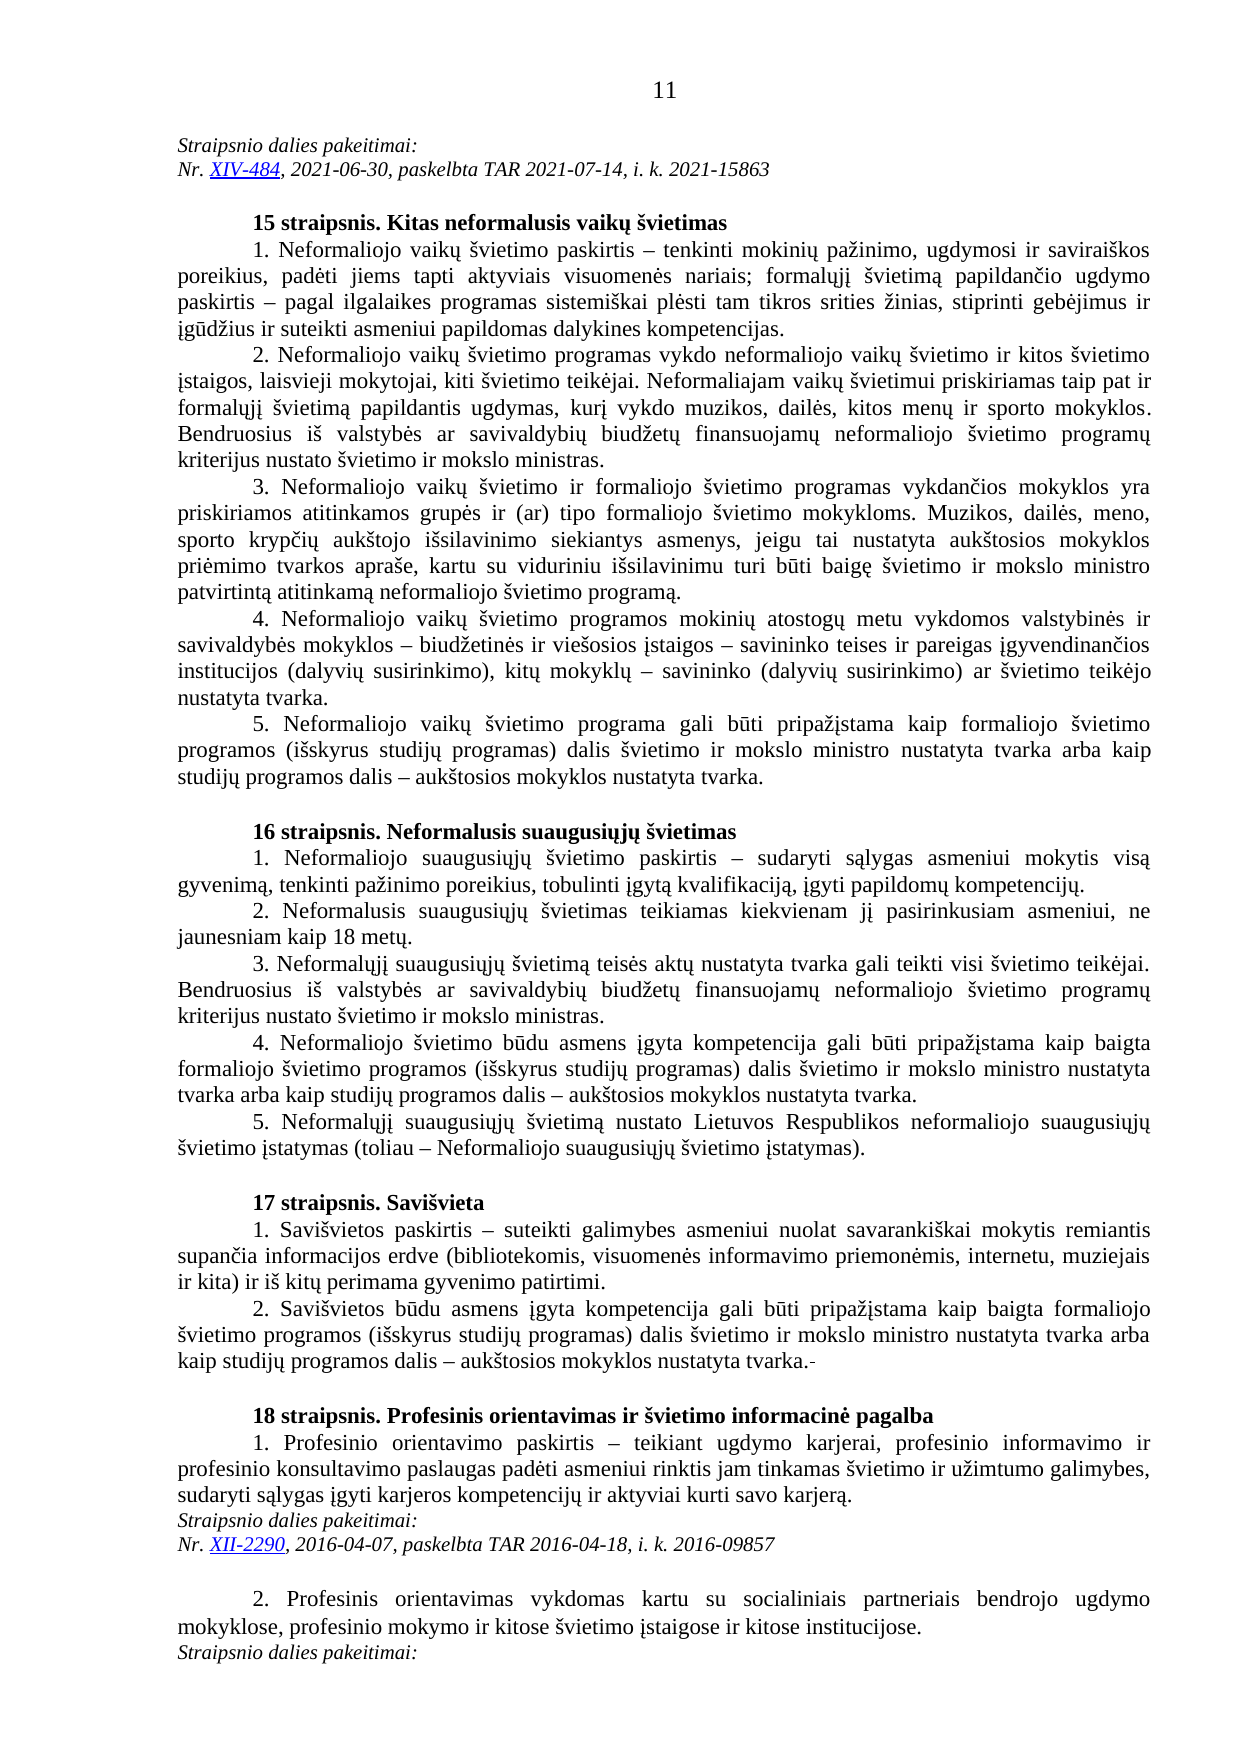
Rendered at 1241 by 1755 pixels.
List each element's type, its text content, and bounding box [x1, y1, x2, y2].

text Straipsnio dalies pakeitimai: [177, 132, 1152, 157]
text 4. Neformaliojo vaikų švietimo programos mokinių atostogų metu vykdomos valstybinės ir savivaldybės mokyklos – biudžetinės ir viešosios įstaigos – savininko teises ir pareigas įgyvendinančios institucijos (dalyvių susirinkimo), kitų mokyklų – savininko (dalyvių susirinkimo) ar švietimo teikėjo nustatyta tvarka. [177, 605, 1152, 710]
text 4. Neformaliojo švietimo būdu asmens įgyta kompetencija gali būti pripažįstama kaip baigta formaliojo švietimo programos (išskyrus studijų programas) dalis švietimo ir mokslo ministro nustatyta tvarka arba kaip studijų programos dalis – aukštosios mokyklos nustatyta tvarka. [177, 1029, 1152, 1108]
text 2. Neformaliojo vaikų švietimo programas vykdo neformaliojo vaikų švietimo ir kitos švietimo įstaigos, laisvieji mokytojai, kiti švietimo teikėjai. Neformaliajam vaikų švietimui priskiriamas taip pat ir formalųjį švietimą papildantis ugdymas, kurį vykdo muzikos, dailės, kitos menų ir sporto mokyklos. Bendruosius iš valstybės ar savivaldybių biudžetų finansuojamų neformaliojo švietimo programų kriterijus nustato švietimo ir mokslo ministras. [177, 341, 1152, 473]
text 3. Neformaliojo vaikų švietimo ir formaliojo švietimo programas vykdančios mokyklos yra priskiriamos atitinkamos grupės ir (ar) tipo formaliojo švietimo mokykloms. Muzikos, dailės, meno, sporto krypčių aukštojo išsilavinimo siekiantys asmenys, jeigu tai nustatyta aukštosios mokyklos priėmimo tvarkos apraše, kartu su viduriniu išsilavinimu turi būti baigę švietimo ir mokslo ministro patvirtintą atitinkamą neformaliojo švietimo programą. [177, 473, 1152, 605]
text 3. Neformalųjį suaugusiųjų švietimą teisės aktų nustatyta tvarka gali teikti visi švietimo teikėjai. Bendruosius iš valstybės ar savivaldybių biudžetų finansuojamų neformaliojo švietimo programų kriterijus nustato švietimo ir mokslo ministras. [177, 950, 1152, 1029]
text 2. Neformalusis suaugusiųjų švietimas teikiamas kiekvienam jį pasirinkusiam asmeniui, ne jaunesniam kaip 18 metų. [177, 897, 1152, 950]
text 15 straipsnis. Kitas neformalusis vaikų švietimas [177, 209, 1152, 236]
text 1. Neformaliojo vaikų švietimo paskirtis – tenkinti mokinių pažinimo, ugdymosi ir saviraiškos poreikius, padėti jiems tapti aktyviais visuomenės nariais; formalųjį švietimą papildančio ugdymo paskirtis – pagal ilgalaikes programas sistemiškai plėsti tam tikros srities žinias, stiprinti gebėjimus ir įgūdžius ir suteikti asmeniui papildomas dalykines kompetencijas. [177, 236, 1152, 341]
text Straipsnio dalies pakeitimai: [177, 1508, 1152, 1532]
text 5. Neformalųjį suaugusiųjų švietimą nustato Lietuvos Respublikos neformaliojo suaugusiųjų švietimo įstatymas (toliau – Neformaliojo suaugusiųjų švietimo įstatymas). [177, 1108, 1152, 1161]
text 18 straipsnis. Profesinis orientavimas ir švietimo informacinė pagalba [177, 1402, 1152, 1429]
text 1. Profesinio orientavimo paskirtis – teikiant ugdymo karjerai, profesinio informavimo ir profesinio konsultavimo paslaugas padėti asmeniui rinktis jam tinkamas švietimo ir užimtumo galimybes, sudaryti sąlygas įgyti karjeros kompetencijų ir aktyviai kurti savo karjerą. [177, 1429, 1152, 1508]
text 1. Neformaliojo suaugusiųjų švietimo paskirtis – sudaryti sąlygas asmeniui mokytis visą gyvenimą, tenkinti pažinimo poreikius, tobulinti įgytą kvalifikaciją, įgyti papildomų kompetencijų. [177, 844, 1152, 897]
text Nr. XIV-484, 2021-06-30, paskelbta TAR 2021-07-14, i. k. 2021-15863 [177, 157, 1152, 181]
text 16 straipsnis. Neformalusis suaugusiųjų švietimas [177, 818, 1152, 844]
text 2. Profesinis orientavimas vykdomas kartu su socialiniais partneriais bendrojo ugdymo mokyklose, profesinio mokymo ir kitose švietimo įstaigose ir kitose institucijose. [177, 1585, 1152, 1640]
text 2. Savišvietos būdu asmens įgyta kompetencija gali būti pripažįstama kaip baigta formaliojo švietimo programos (išskyrus studijų programas) dalis švietimo ir mokslo ministro nustatyta tvarka arba kaip studijų programos dalis – aukštosios mokyklos nustatyta tvarka. [177, 1295, 1152, 1374]
text 1. Savišvietos paskirtis – suteikti galimybes asmeniui nuolat savarankiškai mokytis remiantis supančia informacijos erdve (bibliotekomis, visuomenės informavimo priemonėmis, internetu, muziejais ir kita) ir iš kitų perimama gyvenimo patirtimi. [177, 1216, 1152, 1295]
text Straipsnio dalies pakeitimai: [177, 1640, 1152, 1664]
text Nr. XII-2290, 2016-04-07, paskelbta TAR 2016-04-18, i. k. 2016-09857 [177, 1532, 1152, 1556]
text 5. Neformaliojo vaikų švietimo programa gali būti pripažįstama kaip formaliojo švietimo programos (išskyrus studijų programas) dalis švietimo ir mokslo ministro nustatyta tvarka arba kaip studijų programos dalis – aukštosios mokyklos nustatyta tvarka. [177, 710, 1152, 789]
text 17 straipsnis. Savišvieta [177, 1189, 1152, 1216]
